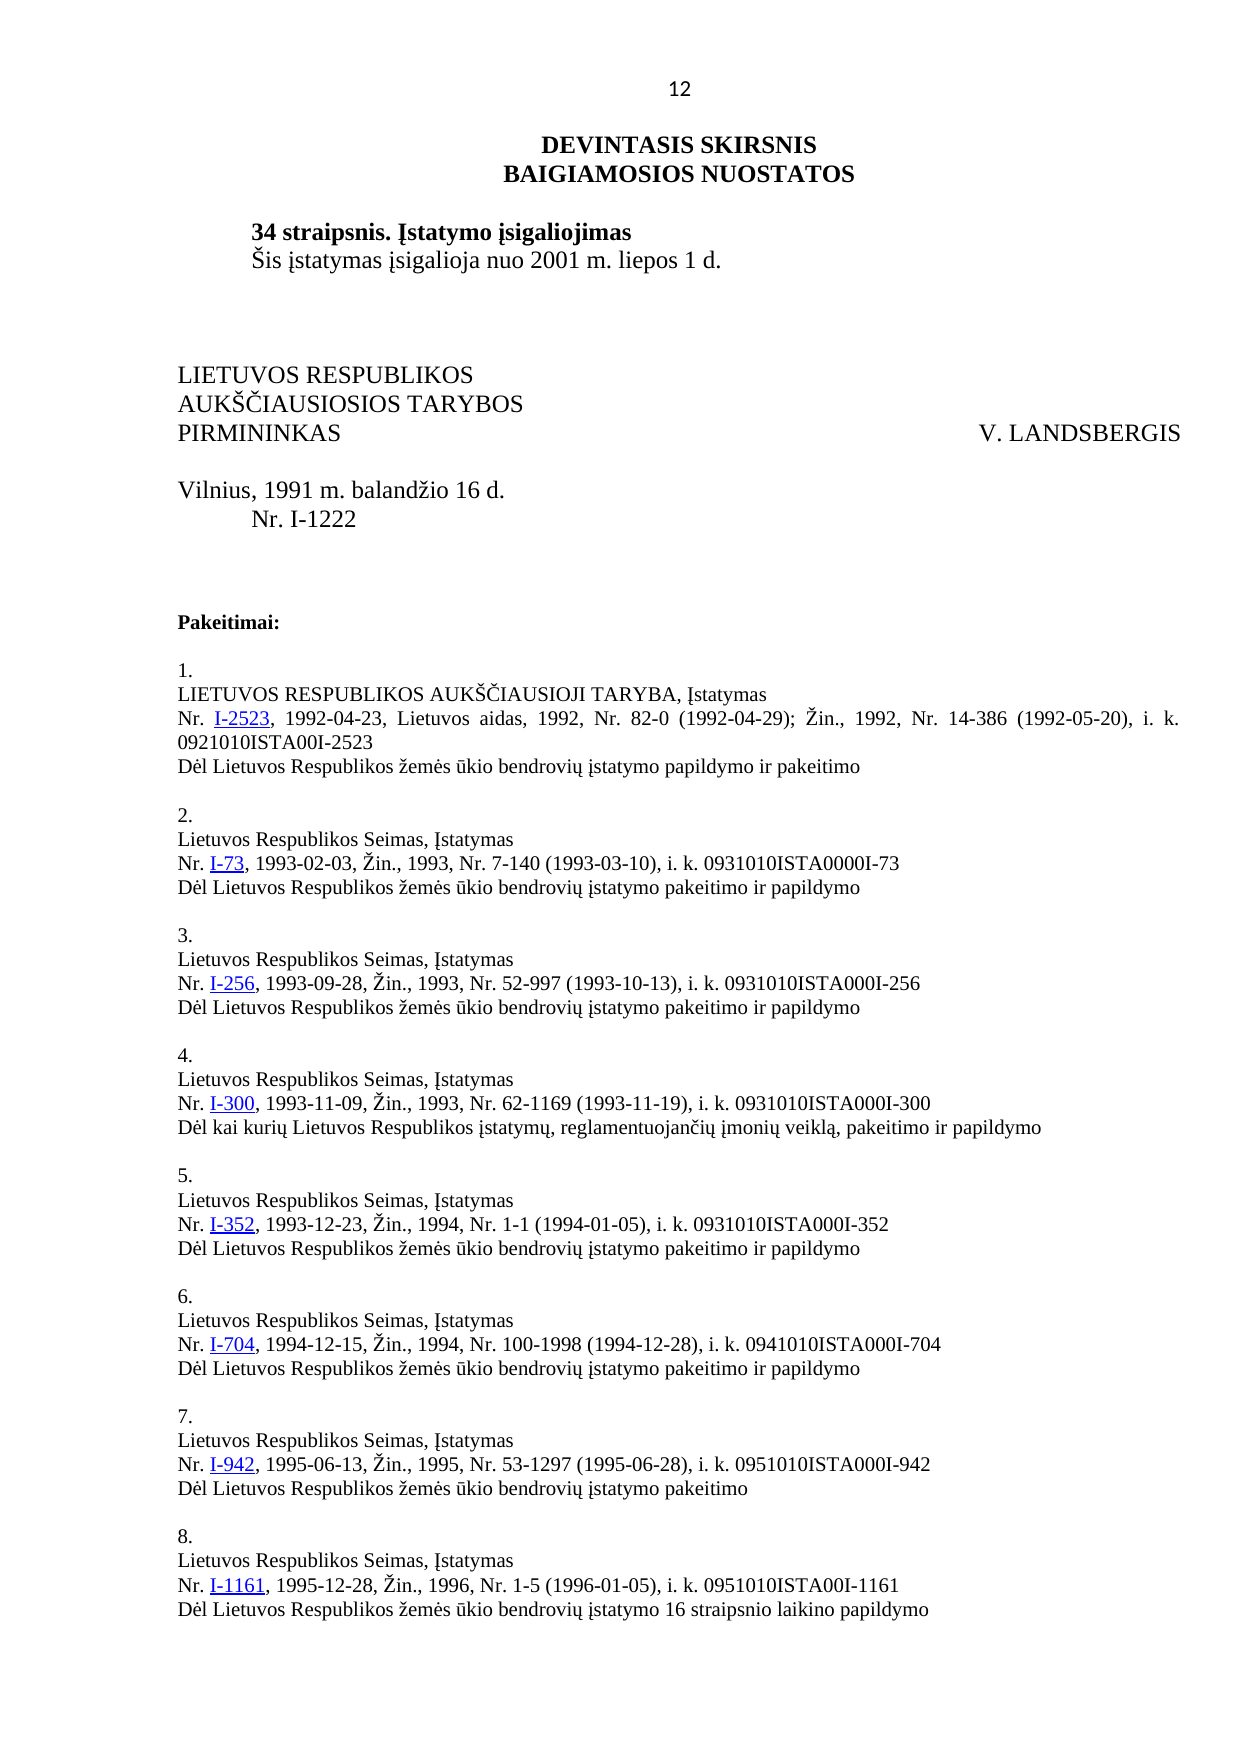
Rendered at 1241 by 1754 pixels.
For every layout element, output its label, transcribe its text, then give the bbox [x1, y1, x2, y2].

text Lietuvos Respublikos Seimas, Įstatymas [177, 827, 1181, 851]
text LIETUVOS RESPUBLIKOS [177, 361, 1181, 389]
text PIRMININKAS V. LANDSBERGIS [177, 418, 1181, 447]
text Dėl kai kurių Lietuvos Respublikos įstatymų, reglamentuojančių įmonių veiklą, pakeitimo ir papildymo [177, 1115, 1181, 1139]
text Nr. I-73, 1993-02-03, Žin., 1993, Nr. 7-140 (1993-03-10), i. k. 0931010ISTA0000I-73 [177, 851, 1181, 875]
text BAIGIAMOSIOS NUOSTATOS [177, 159, 1181, 188]
text Lietuvos Respublikos Seimas, Įstatymas [177, 1187, 1181, 1212]
text 1. [177, 658, 1181, 682]
text Lietuvos Respublikos Seimas, Įstatymas [177, 1428, 1181, 1452]
text Nr. I-2523, 1992-04-23, Lietuvos aidas, 1992, Nr. 82-0 (1992-04-29); Žin., 1992, Nr. 14-386 (1992-05-20), i. k. 0921010ISTA00I-2523 [177, 706, 1181, 754]
text Nr. I-1161, 1995-12-28, Žin., 1996, Nr. 1-5 (1996-01-05), i. k. 0951010ISTA00I-1161 [177, 1572, 1181, 1597]
text Dėl Lietuvos Respublikos žemės ūkio bendrovių įstatymo pakeitimo ir papildymo [177, 995, 1181, 1019]
text Dėl Lietuvos Respublikos žemės ūkio bendrovių įstatymo pakeitimo [177, 1476, 1181, 1500]
text Nr. I-704, 1994-12-15, Žin., 1994, Nr. 100-1998 (1994-12-28), i. k. 0941010ISTA000I-704 [177, 1332, 1181, 1356]
text Lietuvos Respublikos Seimas, Įstatymas [177, 947, 1181, 971]
text 5. [177, 1163, 1181, 1187]
text Dėl Lietuvos Respublikos žemės ūkio bendrovių įstatymo pakeitimo ir papildymo [177, 1236, 1181, 1260]
text 34 straipsnis. Įstatymo įsigaliojimas [177, 217, 1181, 246]
text Nr. I-1222 [177, 504, 1181, 533]
text Šis įstatymas įsigalioja nuo 2001 m. liepos 1 d. [177, 246, 1181, 274]
text Lietuvos Respublikos Seimas, Įstatymas [177, 1308, 1181, 1332]
text 8. [177, 1524, 1181, 1548]
text 6. [177, 1284, 1181, 1308]
text 7. [177, 1404, 1181, 1428]
text Lietuvos Respublikos Seimas, Įstatymas [177, 1548, 1181, 1572]
text Nr. I-352, 1993-12-23, Žin., 1994, Nr. 1-1 (1994-01-05), i. k. 0931010ISTA000I-352 [177, 1212, 1181, 1236]
text Pakeitimai: [177, 610, 1181, 634]
text Nr. I-256, 1993-09-28, Žin., 1993, Nr. 52-997 (1993-10-13), i. k. 0931010ISTA000I-256 [177, 971, 1181, 995]
text 3. [177, 923, 1181, 947]
text LIETUVOS RESPUBLIKOS AUKŠČIAUSIOJI TARYBA, Įstatymas [177, 682, 1181, 706]
text Dėl Lietuvos Respublikos žemės ūkio bendrovių įstatymo pakeitimo ir papildymo [177, 875, 1181, 899]
text Vilnius, 1991 m. balandžio 16 d. [177, 476, 1181, 504]
text 4. [177, 1043, 1181, 1067]
text Dėl Lietuvos Respublikos žemės ūkio bendrovių įstatymo 16 straipsnio laikino papildymo [177, 1597, 1181, 1621]
text AUKŠČIAUSIOSIOS TARYBOS [177, 389, 1181, 418]
text Nr. I-942, 1995-06-13, Žin., 1995, Nr. 53-1297 (1995-06-28), i. k. 0951010ISTA000I-942 [177, 1452, 1181, 1476]
text DEVINTASIS SKIRSNIS [177, 131, 1181, 159]
text 2. [177, 802, 1181, 827]
text Dėl Lietuvos Respublikos žemės ūkio bendrovių įstatymo pakeitimo ir papildymo [177, 1356, 1181, 1380]
text Dėl Lietuvos Respublikos žemės ūkio bendrovių įstatymo papildymo ir pakeitimo [177, 754, 1181, 778]
text Lietuvos Respublikos Seimas, Įstatymas [177, 1067, 1181, 1091]
text Nr. I-300, 1993-11-09, Žin., 1993, Nr. 62-1169 (1993-11-19), i. k. 0931010ISTA000I-300 [177, 1091, 1181, 1115]
